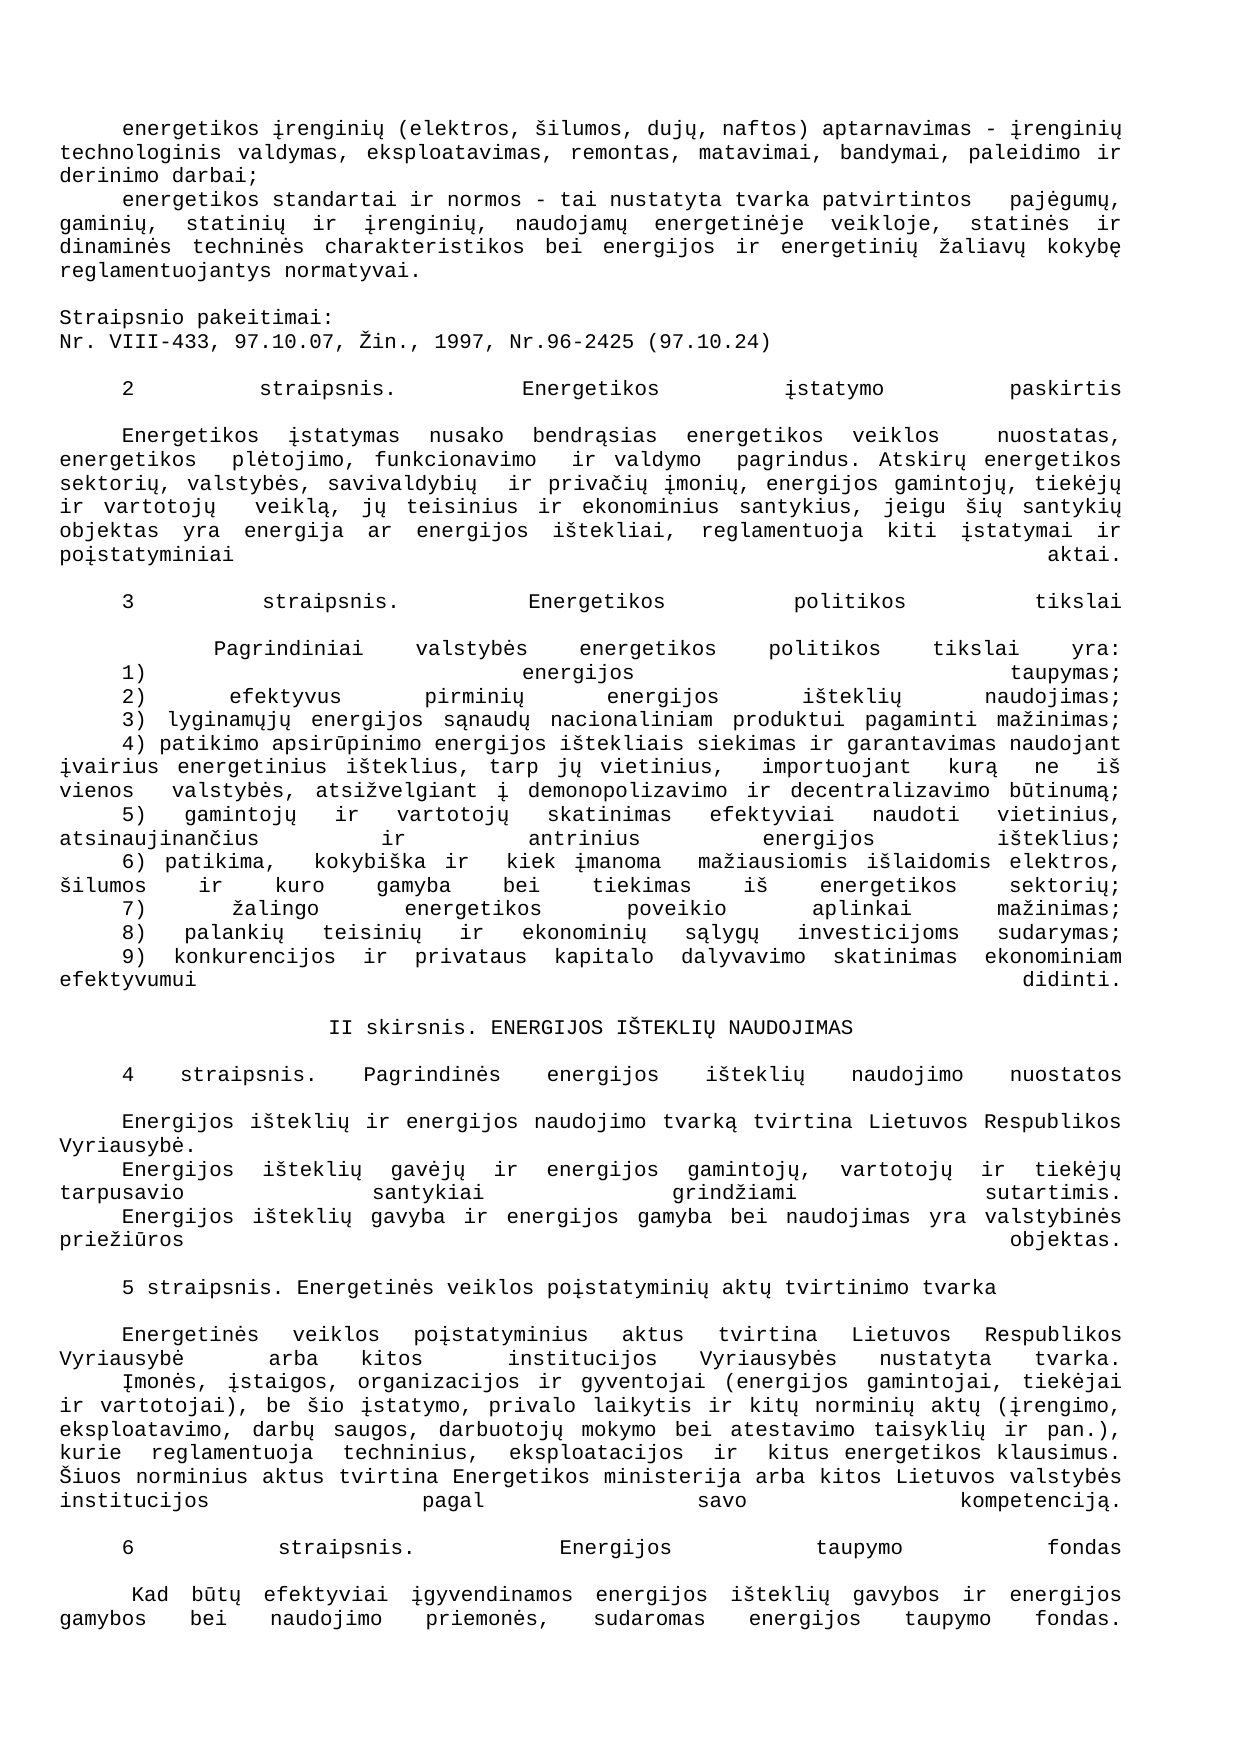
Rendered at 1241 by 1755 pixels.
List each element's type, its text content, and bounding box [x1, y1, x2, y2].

text Energetinės veiklos poįstatyminius aktus tvirtina Lietuvos Respublikos Vyriausybė arba kitos institucijos Vyriausybės nustatyta tvarka. Įmonės, įstaigos, organizacijos ir gyventojai (energijos gamintojai, tiekėjai ir vartotojai), be šio įstatymo, privalo laikytis ir kitų norminių aktų (įrengimo, eksploatavimo, darbų saugos, darbuotojų mokymo bei atestavimo taisyklių ir pan.), kurie reglamentuoja techninius, eksploatacijos ir kitus energetikos klausimus. Šiuos norminius aktus tvirtina Energetikos ministerija arba kitos Lietuvos valstybės institucijos pagal savo kompetenciją. [59, 1324, 1122, 1537]
text energetikos standartai ir normos - tai nustatyta tvarka patvirtintos pajėgumų, gaminių, statinių ir įrenginių, naudojamų energetinėje veikloje, statinės ir dinaminės techninės charakteristikos bei energijos ir energetinių žaliavų kokybę reglamentuojantys normatyvai. [59, 189, 1122, 284]
text 5 straipsnis. Energetinės veiklos poįstatyminių aktų tvirtinimo tvarka [59, 1277, 1122, 1300]
text 4 straipsnis. Pagrindinės energijos išteklių naudojimo nuostatos Energijos išteklių ir energijos naudojimo tvarką tvirtina Lietuvos Respublikos Vyriausybė. Energijos išteklių gavėjų ir energijos gamintojų, vartotojų ir tiekėjų tarpusavio santykiai grindžiami sutartimis. Energijos išteklių gavyba ir energijos gamyba bei naudojimas yra valstybinės priežiūros objektas. [59, 1064, 1122, 1277]
text 3 straipsnis. Energetikos politikos tikslai Pagrindiniai valstybės energetikos politikos tikslai yra: 1) energijos taupymas; 2) efektyvus pirminių energijos išteklių naudojimas; 3) lyginamųjų energijos sąnaudų nacionaliniam produktui pagaminti mažinimas; 4) patikimo apsirūpinimo energijos ištekliais siekimas ir garantavimas naudojant įvairius energetinius išteklius, tarp jų vietinius, importuojant kurą ne iš vienos valstybės, atsižvelgiant į demonopolizavimo ir decentralizavimo būtinumą; 5) gamintojų ir vartotojų skatinimas efektyviai naudoti vietinius, atsinaujinančius ir antrinius energijos išteklius; 6) patikima, kokybiška ir kiek įmanoma mažiausiomis išlaidomis elektros, šilumos ir kuro gamyba bei tiekimas iš energetikos sektorių; 7) žalingo energetikos poveikio aplinkai mažinimas; 8) palankių teisinių ir ekonominių sąlygų investicijoms sudarymas; 9) konkurencijos ir privataus kapitalo dalyvavimo skatinimas ekonominiam efektyvumui didinti. [59, 591, 1122, 1017]
text 2 straipsnis. Energetikos įstatymo paskirtis Energetikos įstatymas nusako bendrąsias energetikos veiklos nuostatas, energetikos plėtojimo, funkcionavimo ir valdymo pagrindus. Atskirų energetikos sektorių, valstybės, savivaldybių ir privačių įmonių, energijos gamintojų, tiekėjų ir vartotojų veiklą, jų teisinius ir ekonominius santykius, jeigu šių santykių objektas yra energija ar energijos ištekliai, reglamentuoja kiti įstatymai ir poįstatyminiai aktai. [59, 378, 1122, 591]
text Nr. VIII-433, 97.10.07, Žin., 1997, Nr.96-2425 (97.10.24) [59, 331, 1122, 354]
text Straipsnio pakeitimai: [59, 307, 1122, 331]
text energetikos įrenginių (elektros, šilumos, dujų, naftos) aptarnavimas - įrenginių technologinis valdymas, eksploatavimas, remontas, matavimai, bandymai, paleidimo ir derinimo darbai; [59, 118, 1122, 189]
text II skirsnis. ENERGIJOS IŠTEKLIŲ NAUDOJIMAS [59, 1017, 1122, 1064]
text 6 straipsnis. Energijos taupymo fondas Kad būtų efektyviai įgyvendinamos energijos išteklių gavybos ir energijos gamybos bei naudojimo priemonės, sudaromas energijos taupymo fondas. [59, 1537, 1122, 1631]
